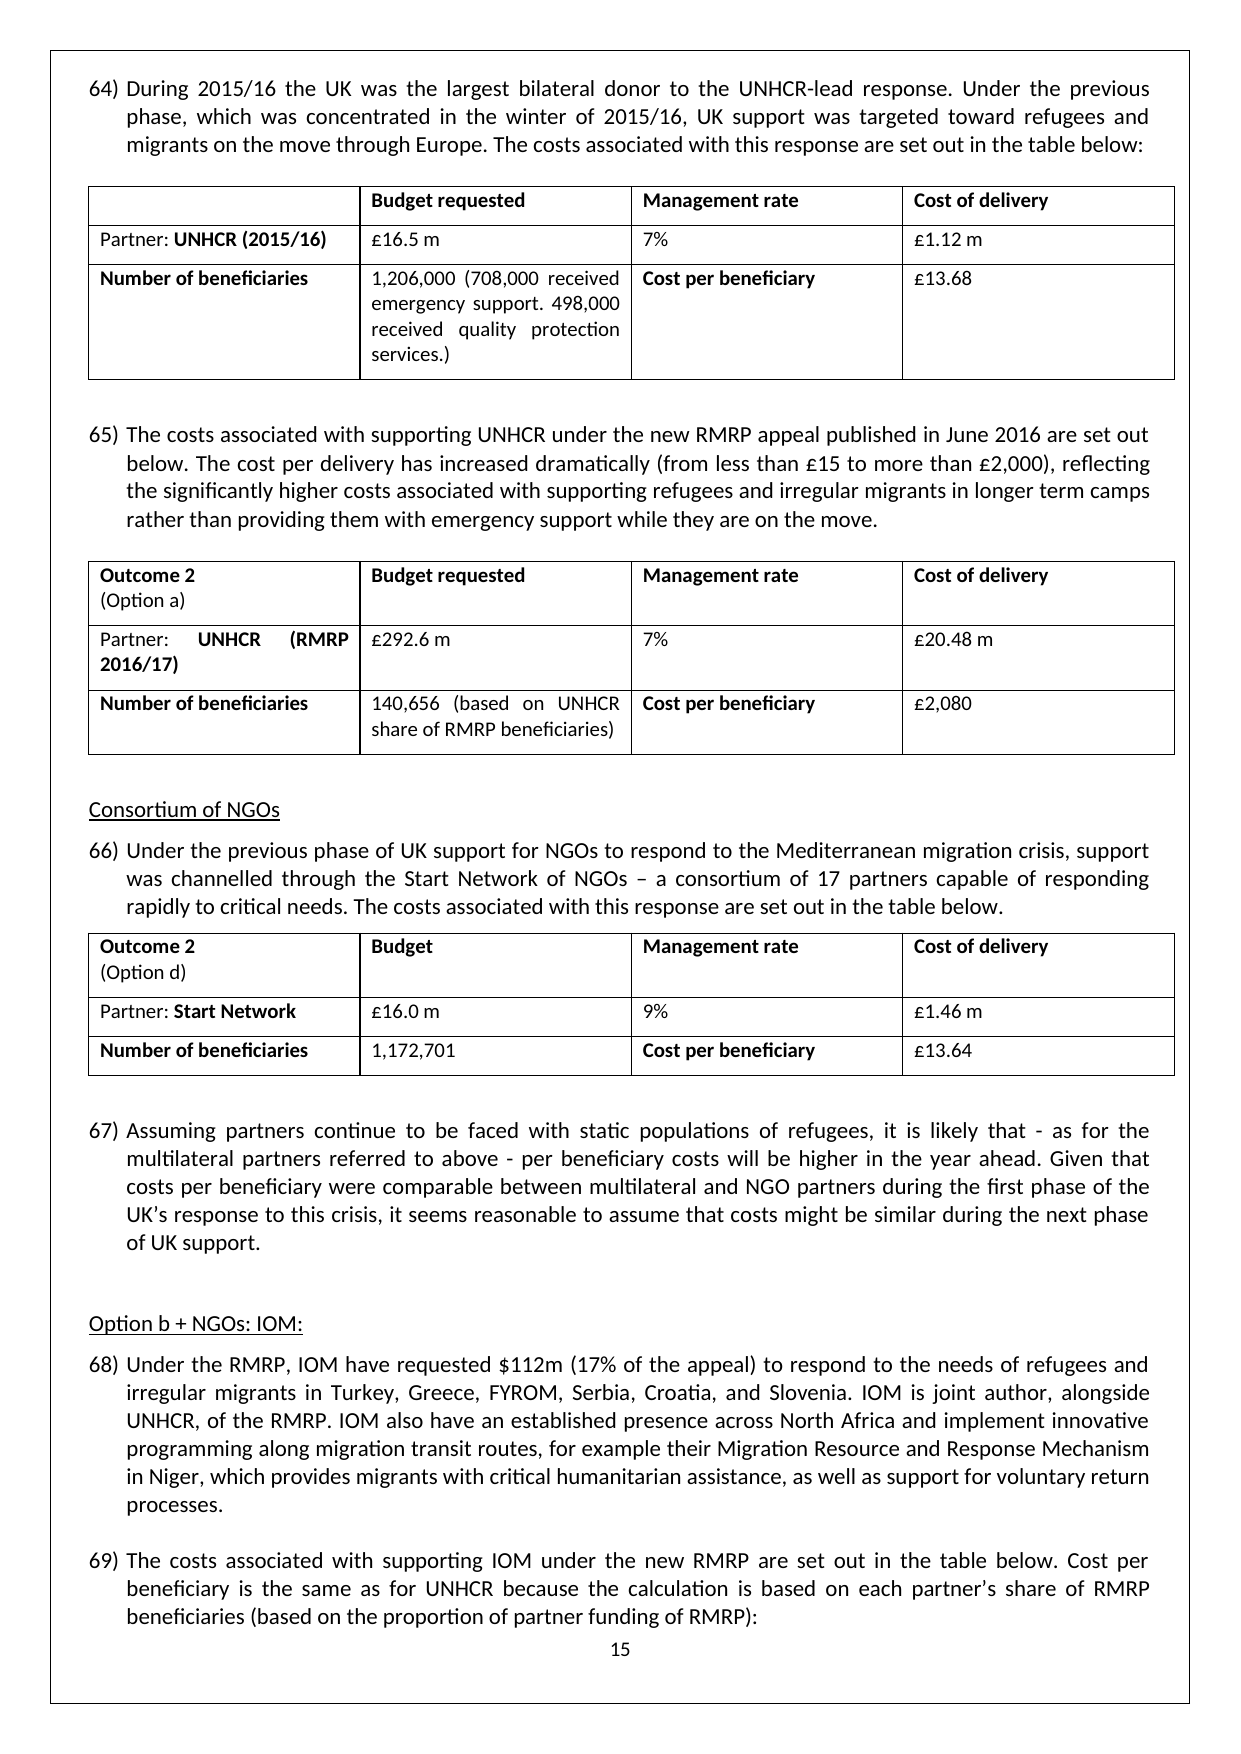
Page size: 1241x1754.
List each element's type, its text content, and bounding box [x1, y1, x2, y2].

table_cell Partner: UNHCR (RMRP 2016/17) [89, 626, 359, 689]
table_cell Cost per beneficiary [632, 265, 902, 379]
table_header Management rate [632, 187, 902, 225]
table_header Management rate [632, 934, 902, 997]
list Assuming partners continue to be faced with static populations of refugees, it is likely that - as for the multilateral partners referred to above - per beneficiary costs will be higher in the year ahead. Given that costs per beneficiary were comparable between multilateral and NGO partners during the first phase of the UK’s response to this crisis, it seems reasonable to assume that costs might be similar during the next phase of UK support. [89, 1116, 1152, 1256]
table_cell £13.68 [903, 265, 1174, 379]
table_cell 7% [632, 226, 902, 264]
table_cell £2,080 [903, 691, 1174, 754]
table_cell Number of beneficiaries [89, 1037, 359, 1075]
table_cell £20.48 m [903, 626, 1174, 689]
table_header Cost of delivery [903, 562, 1174, 625]
table_cell Cost per beneficiary [632, 691, 902, 754]
table_cell £13.64 [903, 1037, 1174, 1075]
list Under the RMRP, IOM have requested $112m (17% of the appeal) to respond to the needs of refugees and irregular migrants in Turkey, Greece, FYROM, Serbia, Croatia, and Slovenia. IOM is joint author, alongside UNHCR, of the RMRP. IOM also have an established presence across North Africa and implement innovative programming along migration transit routes, for example their Migration Resource and Response Mechanism in Niger, which provides migrants with critical humanitarian assistance, as well as support for voluntary return processes. [89, 1350, 1152, 1518]
table_cell £16.5 m [361, 226, 631, 264]
table_header Management rate [632, 562, 902, 625]
list The costs associated with supporting IOM under the new RMRP are set out in the table below. Cost per beneficiary is the same as for UNHCR because the calculation is based on each partner’s share of RMRP beneficiaries (based on the proportion of partner funding of RMRP): [89, 1546, 1152, 1630]
table_cell 9% [632, 998, 902, 1036]
table_cell Number of beneficiaries [89, 691, 359, 754]
list The costs associated with supporting UNHCR under the new RMRP appeal published in June 2016 are set out below. The cost per delivery has increased dramatically (from less than £15 to more than £2,000), reflecting the significantly higher costs associated with supporting refugees and irregular migrants in longer term camps rather than providing them with emergency support while they are on the move. [89, 421, 1152, 533]
table_cell £16.0 m [361, 998, 631, 1036]
list Under the previous phase of UK support for NGOs to respond to the Mediterranean migration crisis, support was channelled through the Start Network of NGOs – a consortium of 17 partners capable of responding rapidly to critical needs. The costs associated with this response are set out in the table below. [89, 836, 1152, 920]
table_cell 7% [632, 626, 902, 689]
table_cell £292.6 m [361, 626, 631, 689]
table_cell £1.46 m [903, 998, 1174, 1036]
table_header Outcome 2 (Option d) [89, 934, 359, 997]
table_header [89, 187, 359, 225]
table_cell 140,656 (based on UNHCR share of RMRP beneficiaries) [361, 691, 631, 754]
table_header Budget requested [361, 562, 631, 625]
text Option b + NGOs: IOM: [89, 1309, 1152, 1337]
table_cell Cost per beneficiary [632, 1037, 902, 1075]
table_cell Partner: UNHCR (2015/16) [89, 226, 359, 264]
table_header Budget requested [361, 187, 631, 225]
list During 2015/16 the UK was the largest bilateral donor to the UNHCR-lead response. Under the previous phase, which was concentrated in the winter of 2015/16, UK support was targeted toward refugees and migrants on the move through Europe. The costs associated with this response are set out in the table below: [89, 74, 1152, 158]
table_cell 1,206,000 (708,000 received emergency support. 498,000 received quality protection services.) [361, 265, 631, 379]
table_cell Number of beneficiaries [89, 265, 359, 379]
table_header Cost of delivery [903, 934, 1174, 997]
table_header Cost of delivery [903, 187, 1174, 225]
table_cell £1.12 m [903, 226, 1174, 264]
table_header Budget [361, 934, 631, 997]
table_cell 1,172,701 [361, 1037, 631, 1075]
table_cell Partner: Start Network [89, 998, 359, 1036]
text Consortium of NGOs [89, 795, 1152, 823]
table_header Outcome 2 (Option a) [89, 562, 359, 625]
